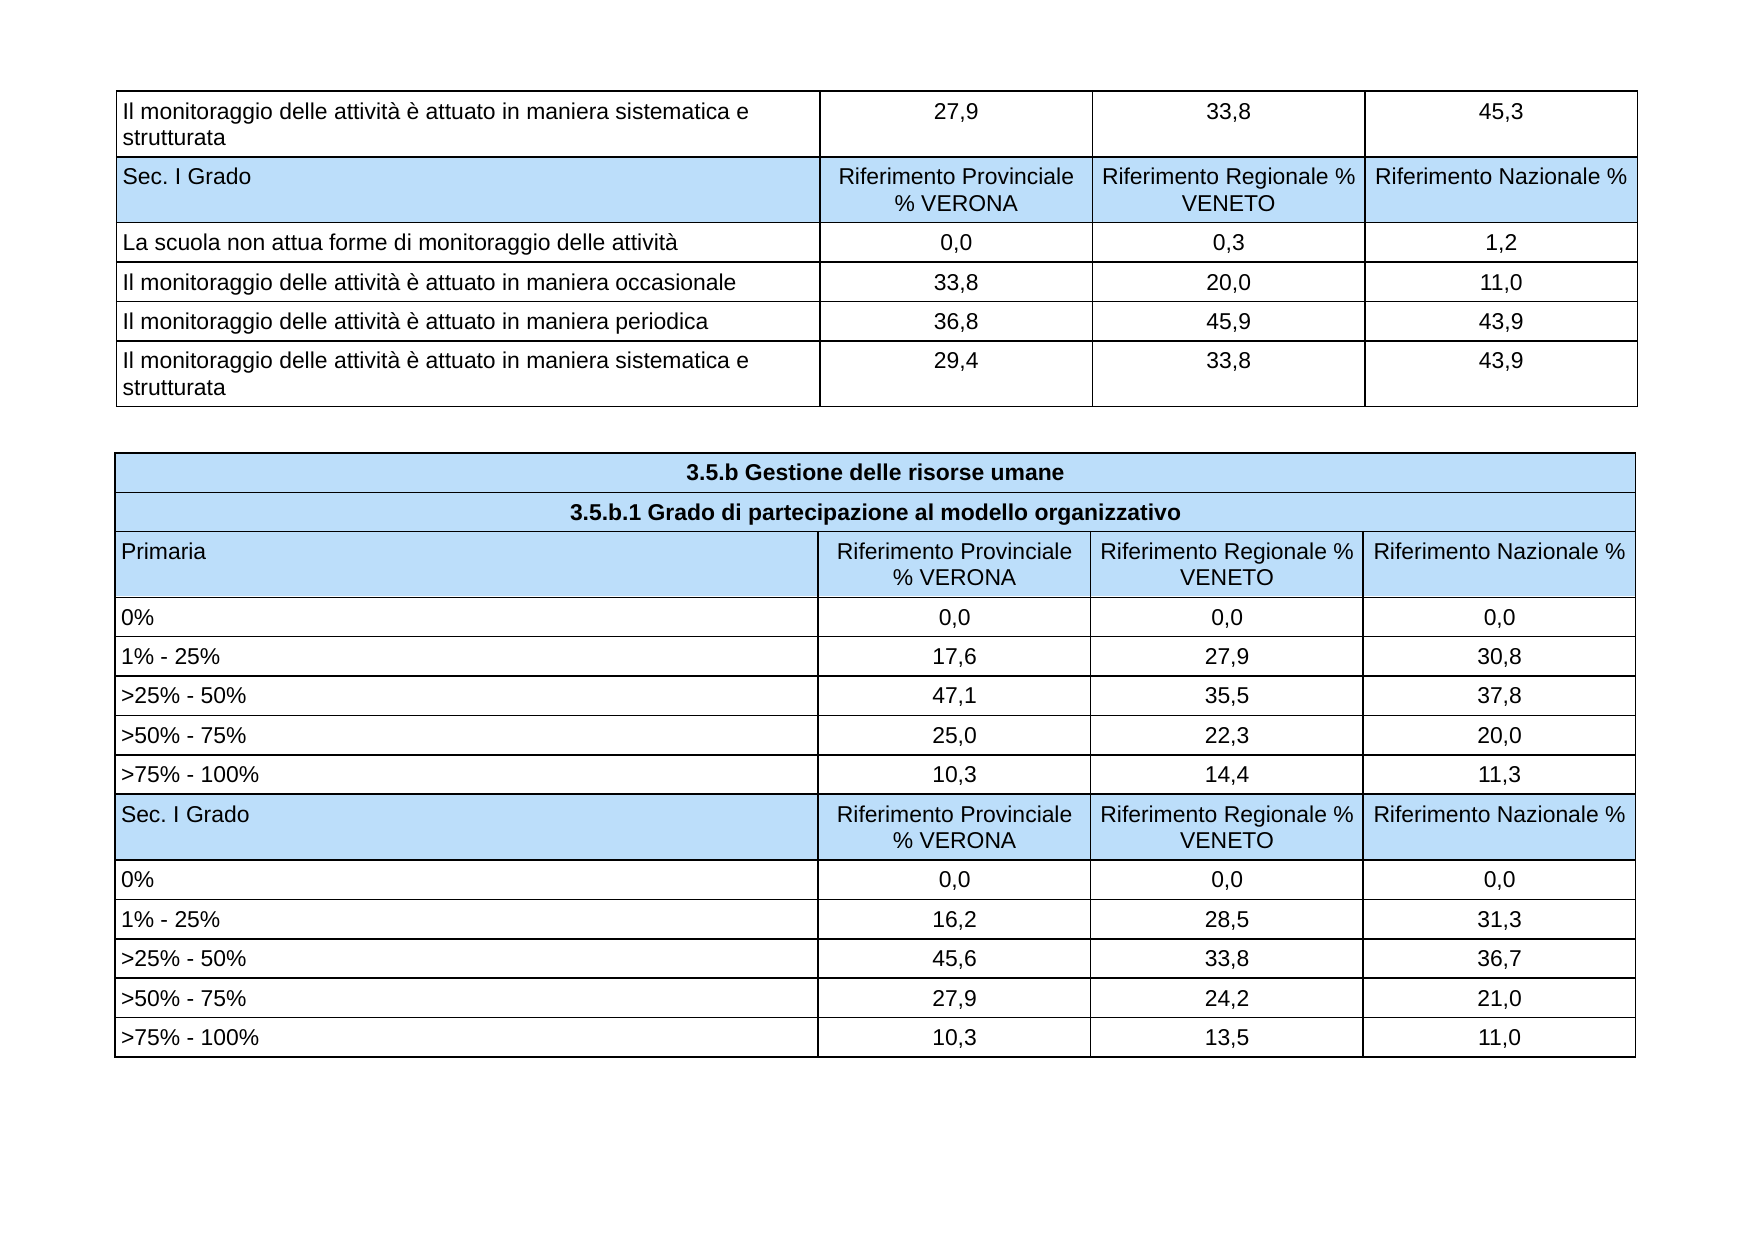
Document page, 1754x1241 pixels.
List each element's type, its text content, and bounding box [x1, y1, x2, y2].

table_cell 14,4 [1091, 756, 1362, 793]
table_cell 24,2 [1091, 979, 1362, 1017]
table_header 3.5.b Gestione delle risorse umane [116, 454, 1635, 491]
table_cell Riferimento Regionale % VENETO [1091, 795, 1362, 859]
table_cell Riferimento Regionale % VENETO [1091, 532, 1362, 596]
table_cell 47,1 [819, 677, 1090, 714]
table_cell 0,0 [1091, 598, 1362, 636]
table_cell >25% - 50% [116, 677, 817, 714]
table_cell >50% - 75% [116, 979, 817, 1017]
table_cell 0% [116, 598, 817, 636]
table_cell 28,5 [1091, 900, 1362, 938]
table_cell Riferimento Nazionale % [1364, 795, 1635, 859]
table_cell 30,8 [1364, 637, 1635, 675]
table_cell 29,4 [821, 342, 1092, 406]
table_cell 43,9 [1366, 342, 1637, 406]
table_cell 3.5.b.1 Grado di partecipazione al modello organizzativo [116, 493, 1635, 531]
table_cell Il monitoraggio delle attività è attuato in maniera periodica [117, 302, 819, 340]
table_cell 11,0 [1366, 263, 1637, 301]
table_cell 33,8 [821, 263, 1092, 301]
table_cell 11,3 [1364, 756, 1635, 793]
table_cell 10,3 [819, 1018, 1090, 1056]
table_cell >50% - 75% [116, 716, 817, 754]
table_cell 27,9 [819, 979, 1090, 1017]
table_cell 1,2 [1366, 223, 1637, 261]
table_cell Riferimento Nazionale % [1364, 532, 1635, 596]
table_cell Riferimento Provinciale % VERONA [819, 795, 1090, 859]
table_cell 33,8 [1093, 92, 1364, 156]
table_cell 10,3 [819, 756, 1090, 793]
table_cell Il monitoraggio delle attività è attuato in maniera sistematica e strutturata [117, 342, 819, 406]
table_cell 33,8 [1093, 342, 1364, 406]
table_cell Riferimento Regionale % VENETO [1093, 158, 1364, 222]
table_cell 0,0 [1364, 598, 1635, 636]
table_cell 0,0 [1091, 861, 1362, 898]
table_cell Il monitoraggio delle attività è attuato in maniera sistematica e strutturata [117, 92, 819, 156]
table_cell 27,9 [821, 92, 1092, 156]
table_cell 27,9 [1091, 637, 1362, 675]
table_cell 36,7 [1364, 940, 1635, 977]
table_cell 0% [116, 861, 817, 898]
table_cell 22,3 [1091, 716, 1362, 754]
table_cell 25,0 [819, 716, 1090, 754]
table_cell Sec. I Grado [117, 158, 819, 222]
table_cell 0,0 [819, 861, 1090, 898]
table_cell La scuola non attua forme di monitoraggio delle attività [117, 223, 819, 261]
table_cell 1% - 25% [116, 900, 817, 938]
table_cell Primaria [116, 532, 817, 596]
table_cell Riferimento Nazionale % [1366, 158, 1637, 222]
table_cell 20,0 [1093, 263, 1364, 301]
table_cell 21,0 [1364, 979, 1635, 1017]
table_cell >25% - 50% [116, 940, 817, 977]
table_cell 45,6 [819, 940, 1090, 977]
table_cell >75% - 100% [116, 1018, 817, 1056]
table_cell 35,5 [1091, 677, 1362, 714]
table_cell 37,8 [1364, 677, 1635, 714]
table_cell Sec. I Grado [116, 795, 817, 859]
table_cell Riferimento Provinciale % VERONA [819, 532, 1090, 596]
table_cell 16,2 [819, 900, 1090, 938]
table_cell >75% - 100% [116, 756, 817, 793]
table_cell 20,0 [1364, 716, 1635, 754]
table_cell 13,5 [1091, 1018, 1362, 1056]
table_cell Riferimento Provinciale % VERONA [821, 158, 1092, 222]
table_cell Il monitoraggio delle attività è attuato in maniera occasionale [117, 263, 819, 301]
table_cell 0,3 [1093, 223, 1364, 261]
table_cell 1% - 25% [116, 637, 817, 675]
table_cell 45,3 [1366, 92, 1637, 156]
table_cell 0,0 [1364, 861, 1635, 898]
table_cell 33,8 [1091, 940, 1362, 977]
table_cell 31,3 [1364, 900, 1635, 938]
table_cell 0,0 [819, 598, 1090, 636]
table_cell 36,8 [821, 302, 1092, 340]
table_cell 0,0 [821, 223, 1092, 261]
table_cell 43,9 [1366, 302, 1637, 340]
table_cell 11,0 [1364, 1018, 1635, 1056]
table_cell 45,9 [1093, 302, 1364, 340]
table_cell 17,6 [819, 637, 1090, 675]
